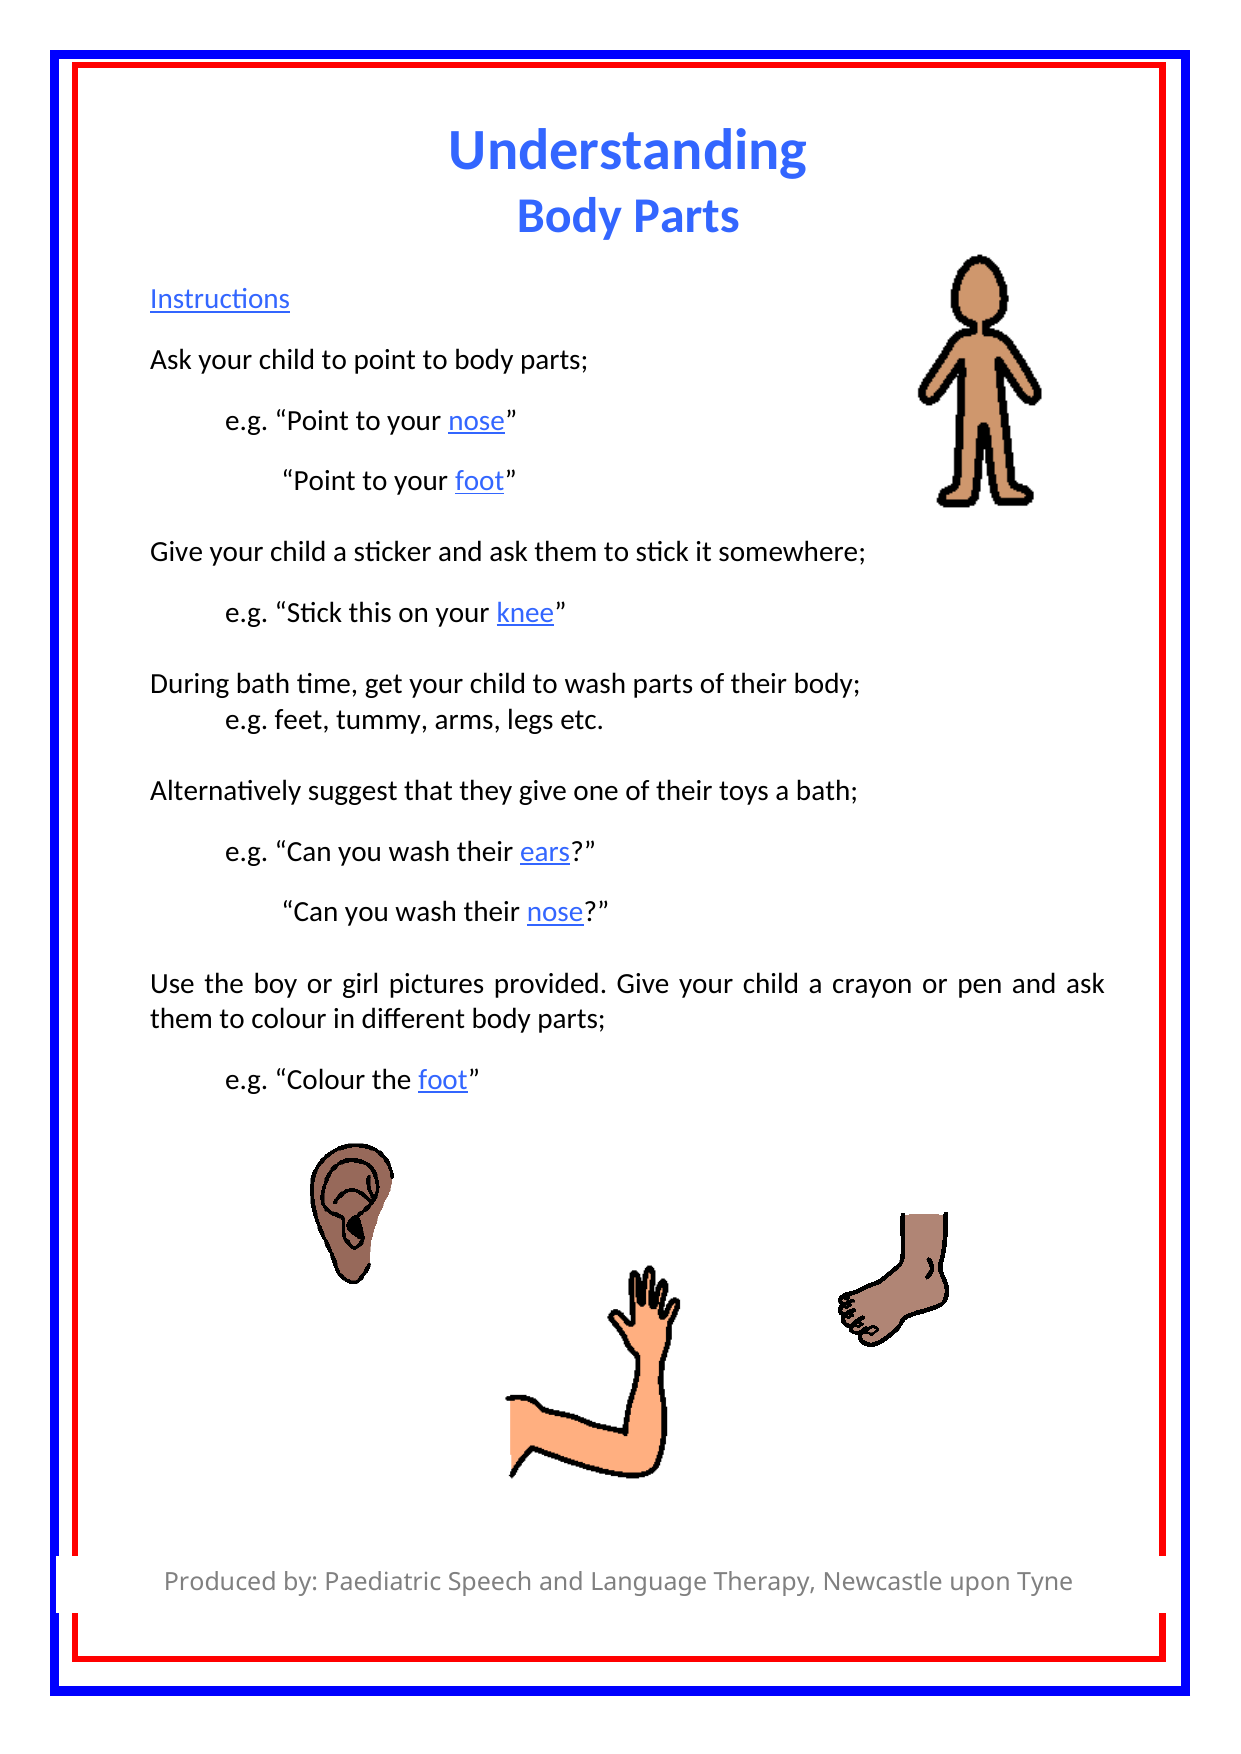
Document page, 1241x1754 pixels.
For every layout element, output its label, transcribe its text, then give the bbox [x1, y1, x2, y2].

text “Can you wash their nose?” [150, 893, 1106, 929]
text [1069, 402, 1106, 437]
text [1069, 280, 1106, 316]
text e.g. “Stick this on your knee” [150, 594, 1106, 630]
text During bath time, get your child to wash parts of their body; [150, 665, 1106, 701]
text e.g. “Colour the foot” [150, 1061, 1106, 1097]
text Body Parts [150, 184, 1106, 245]
text Instructions [150, 280, 900, 316]
text e.g. feet, tummy, arms, legs etc. [150, 701, 1106, 737]
text Give your child a sticker and ask them to stick it somewhere; [150, 533, 1106, 569]
text [1069, 341, 1106, 377]
text Understanding [150, 112, 1106, 184]
text “Point to your foot” [150, 462, 900, 498]
text Ask your child to point to body parts; [150, 341, 900, 377]
text [1069, 462, 1106, 498]
text e.g. “Point to your nose” [150, 402, 900, 437]
text e.g. “Can you wash their ears?” [150, 833, 1106, 868]
text Use the boy or girl pictures provided. Give your child a crayon or pen and ask them to colour in different body parts; [150, 965, 1106, 1036]
text Produced by: Paediatric Speech and Language Therapy, Newcastle upon Tyne [71, 1564, 1166, 1598]
text Alternatively suggest that they give one of their toys a bath; [150, 772, 1106, 808]
